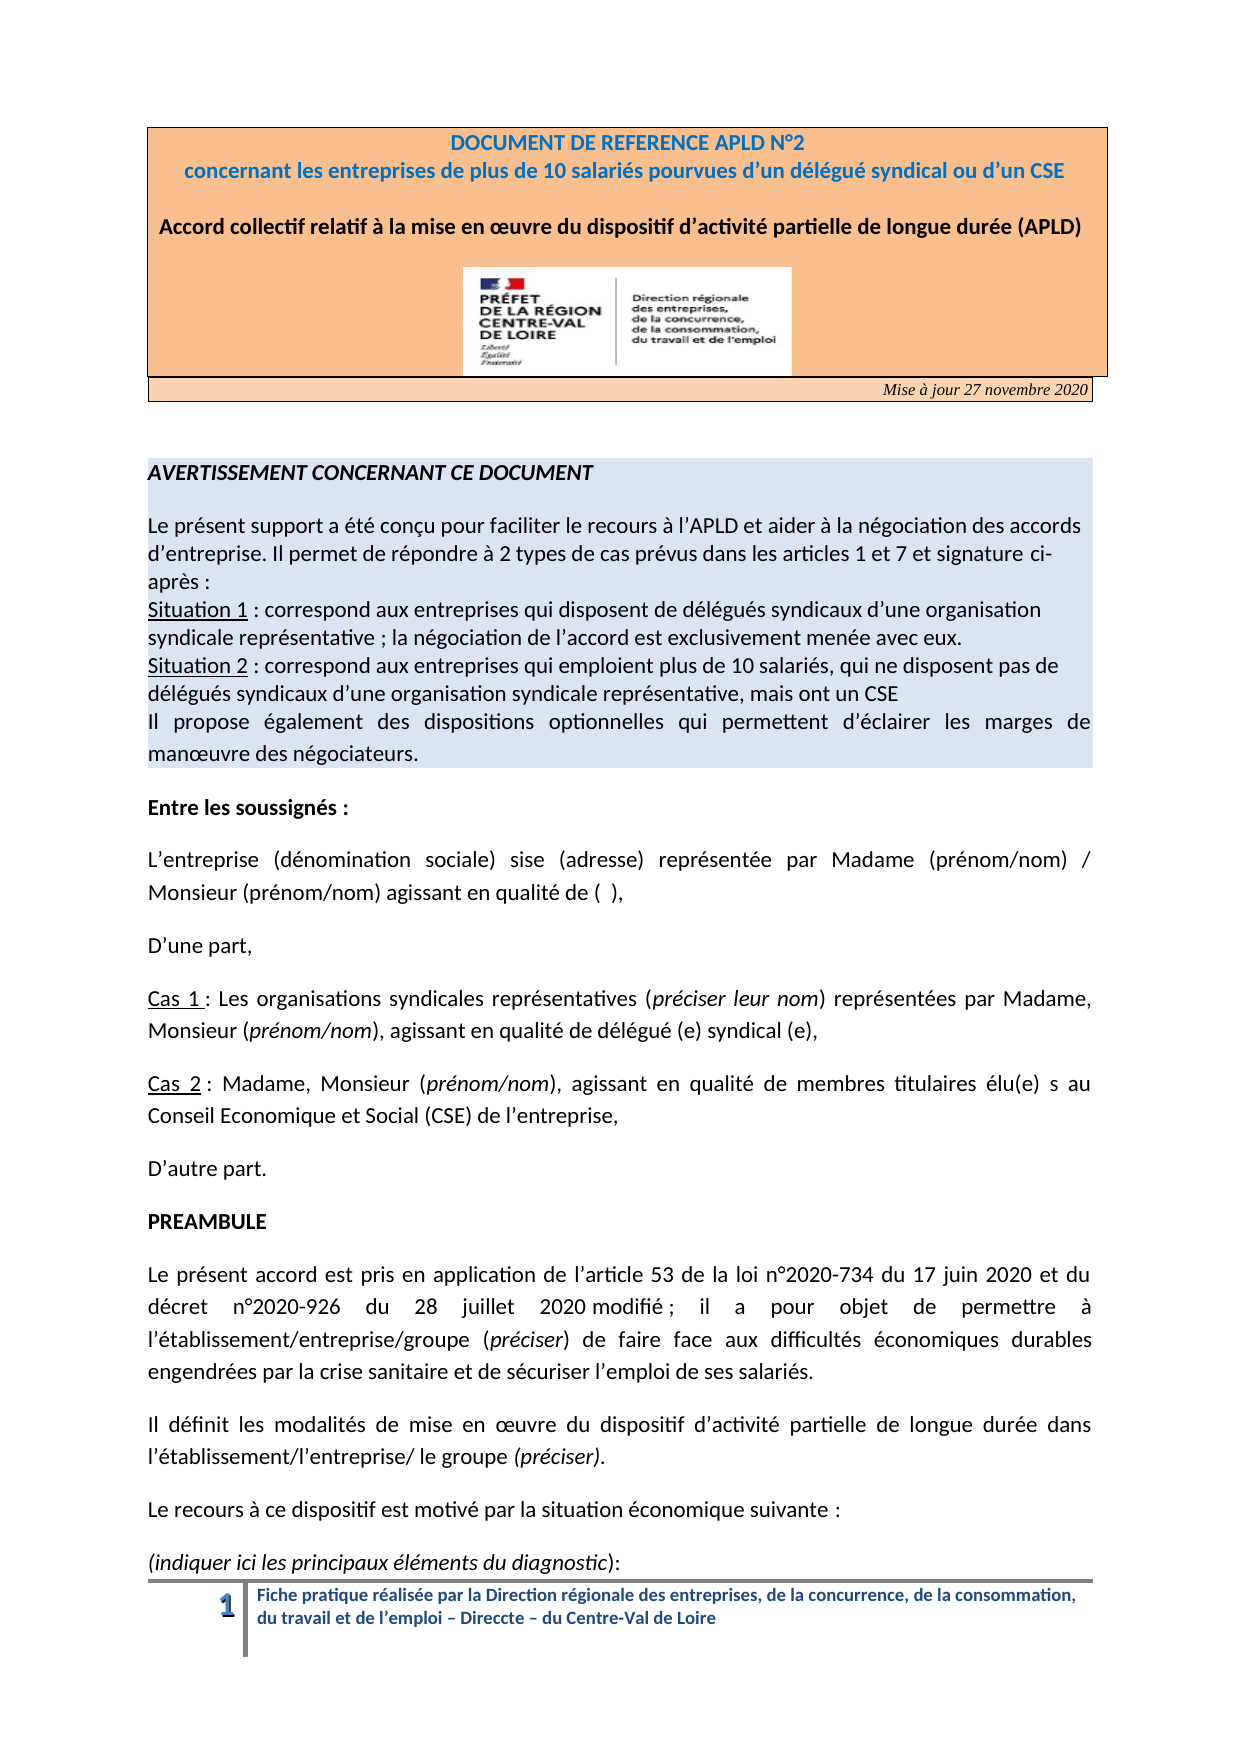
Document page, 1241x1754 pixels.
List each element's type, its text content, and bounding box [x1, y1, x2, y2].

text Il propose également des dispositions optionnelles qui permettent d’éclairer les marges de manœuvre des négociateurs. [148, 707, 1093, 768]
text Le présent support a été conçu pour faciliter le recours à l’APLD et aider à la négociation des accords d’entreprise. Il permet de répondre à 2 types de cas prévus dans les articles 1 et 7 et signature ci-après : [148, 511, 1093, 595]
table_header DOCUMENT DE REFERENCE APLD N°2 concernant les entreprises de plus de 10 salariés pourvues d’un délégué syndical ou d’un CSE Accord collectif relatif à la mise en œuvre du dispositif d’activité partielle de longue durée (APLD) [148, 128, 1107, 376]
text Situation 2 : correspond aux entreprises qui emploient plus de 10 salariés, qui ne disposent pas de délégués syndicaux d’une organisation syndicale représentative, mais ont un CSE [148, 651, 1093, 707]
text PREAMBULE [148, 1207, 1093, 1235]
text Le présent accord est pris en application de l’article 53 de la loi n°2020-734 du 17 juin 2020 et du décret n°2020-926 du 28 juillet 2020 modifié ; il a pour objet de permettre à l’établissement/entreprise/groupe (préciser) de faire face aux difficultés économiques durables engendrées par la crise sanitaire et de sécuriser l’emploi de ses salariés. [148, 1260, 1093, 1385]
text Mise à jour 27 novembre 2020 [149, 378, 1092, 401]
text L’entreprise (dénomination sociale) sise (adresse) représentée par Madame (prénom/nom) / Monsieur (prénom/nom) agissant en qualité de ( ), [148, 846, 1093, 906]
text Situation 1 : correspond aux entreprises qui disposent de délégués syndicaux d’une organisation syndicale représentative ; la négociation de l’accord est exclusivement menée avec eux. [148, 595, 1093, 651]
text Entre les soussignés : [148, 793, 1093, 821]
text D’autre part. [148, 1154, 1093, 1182]
text Cas 2 : Madame, Monsieur (prénom/nom), agissant en qualité de membres titulaires élu(e) s au Conseil Economique et Social (CSE) de l’entreprise, [148, 1069, 1093, 1129]
text D’une part, [148, 931, 1093, 959]
text (indiquer ici les principaux éléments du diagnostic): [148, 1548, 1093, 1576]
text Le recours à ce dispositif est motivé par la situation économique suivante : [148, 1495, 1093, 1523]
text Il définit les modalités de mise en œuvre du dispositif d’activité partielle de longue durée dans l’établissement/l’entreprise/ le groupe (préciser). [148, 1410, 1093, 1470]
text Cas 1 : Les organisations syndicales représentatives (préciser leur nom) représentées par Madame, Monsieur (prénom/nom), agissant en qualité de délégué (e) syndical (e), [148, 984, 1093, 1044]
text AVERTISSEMENT CONCERNANT CE DOCUMENT [148, 458, 1093, 486]
